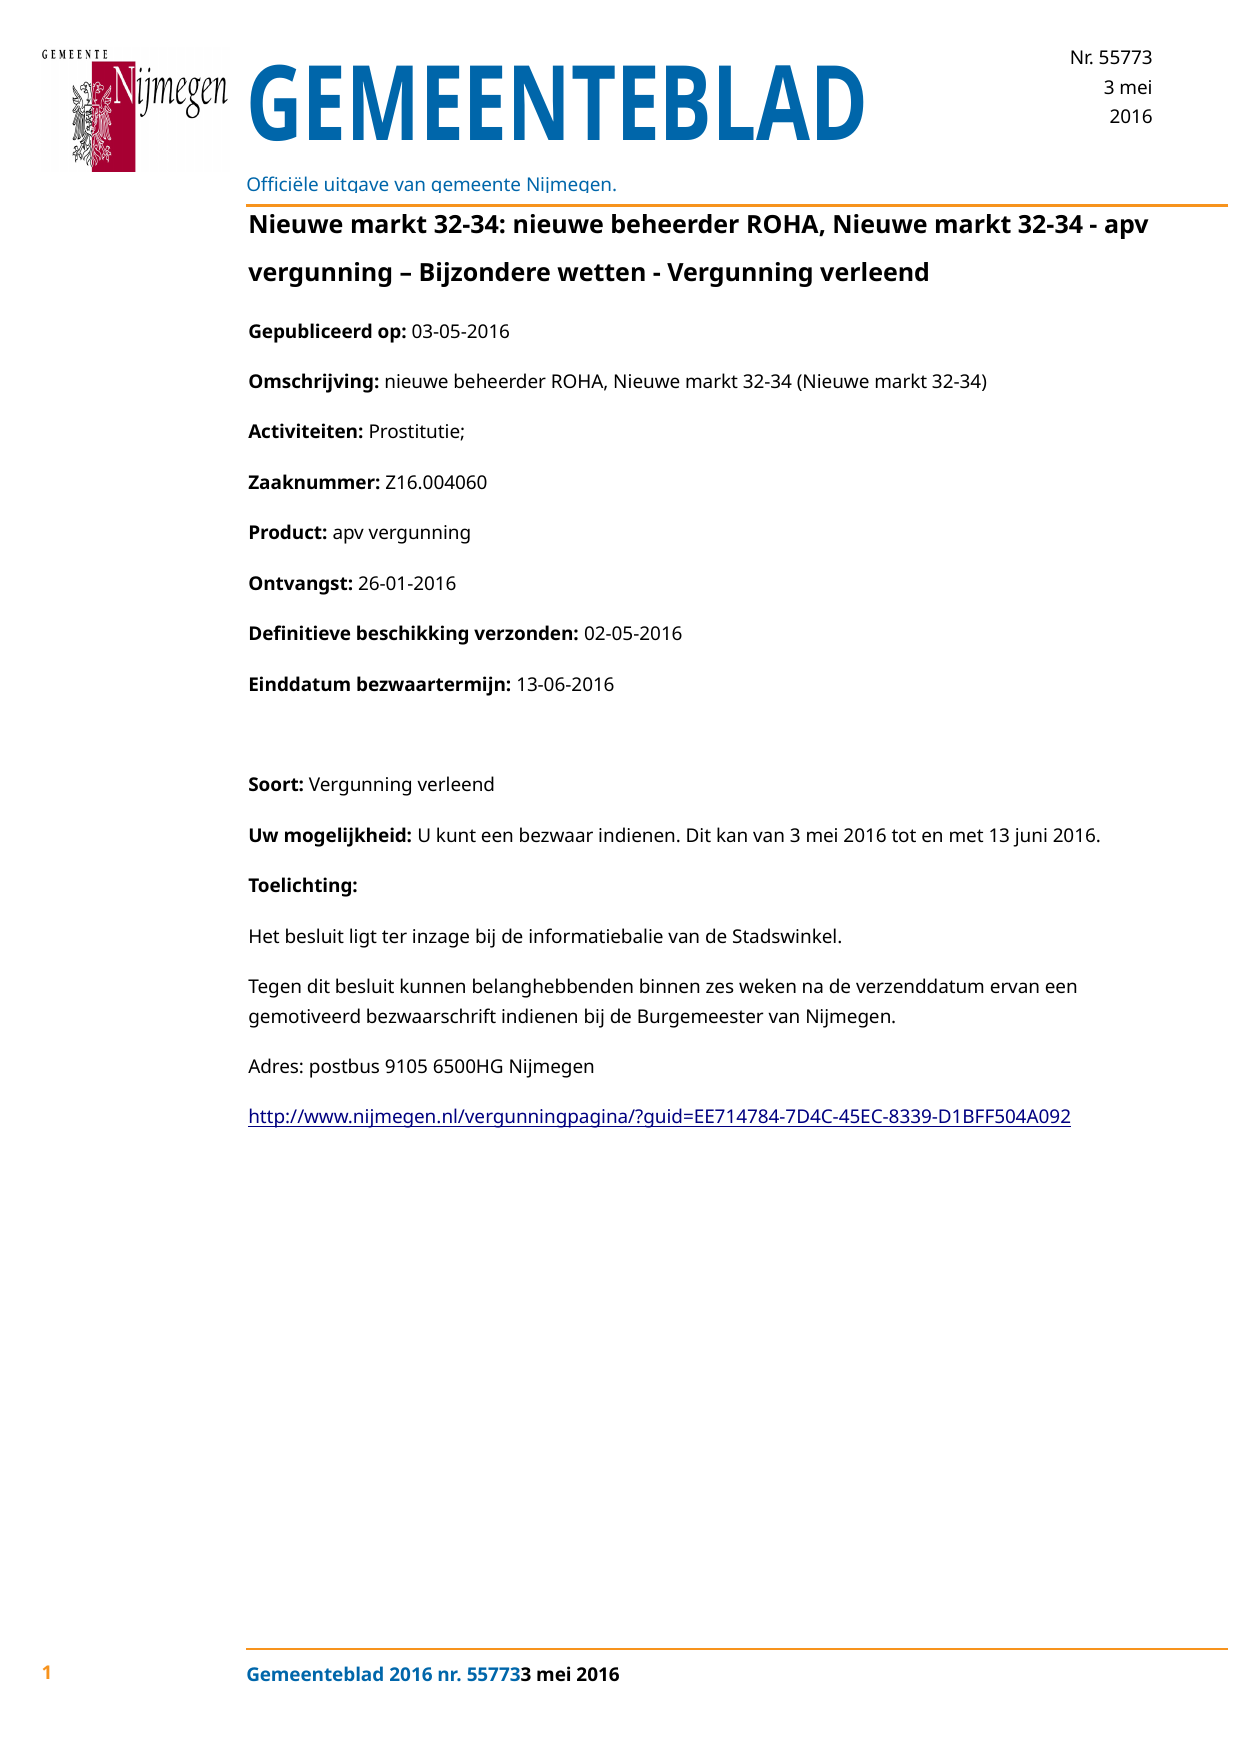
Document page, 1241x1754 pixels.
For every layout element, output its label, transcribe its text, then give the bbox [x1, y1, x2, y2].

text Tegen dit besluit kunnen belanghebbenden binnen zes weken na de verzenddatum ervan een gemotiveerd bezwaarschrift indienen bij de Burgemeester van Nijmegen. [248, 973, 1152, 1029]
text Zaaknummer: Z16.004060 [248, 469, 1152, 495]
text Product: apv vergunning [248, 519, 1152, 545]
text Activiteiten: Prostitutie; [248, 419, 1152, 444]
text Het besluit ligt ter inzage bij de informatiebalie van de Stadswinkel. [248, 923, 1152, 949]
picture [41, 47, 231, 172]
text Omschrijving: nieuwe beheerder ROHA, Nieuwe markt 32-34 (Nieuwe markt 32-34) [248, 368, 1152, 394]
text http://www.nijmegen.nl/vergunningpagina/?guid=EE714784-7D4C-45EC-8339-D1BFF504A092 [248, 1104, 1152, 1129]
text Definitieve beschikking verzonden: 02-05-2016 [248, 620, 1152, 646]
text Toelichting: [248, 872, 1152, 898]
text Ontvangst: 26-01-2016 [248, 570, 1152, 596]
text Einddatum bezwaartermijn: 13-06-2016 [248, 671, 1152, 697]
text Soort: Vergunning verleend [248, 772, 1152, 797]
text Nieuwe markt 32-34: nieuwe beheerder ROHA, Nieuwe markt 32-34 - apv vergunning – Bijzondere wetten - Vergunning verleend [248, 207, 1152, 288]
text Gepubliceerd op: 03-05-2016 [248, 318, 1152, 344]
text Adres: postbus 9105 6500HG Nijmegen [248, 1053, 1152, 1079]
text Uw mogelijkheid: U kunt een bezwaar indienen. Dit kan van 3 mei 2016 tot en met 13 juni 2016. [248, 822, 1152, 848]
